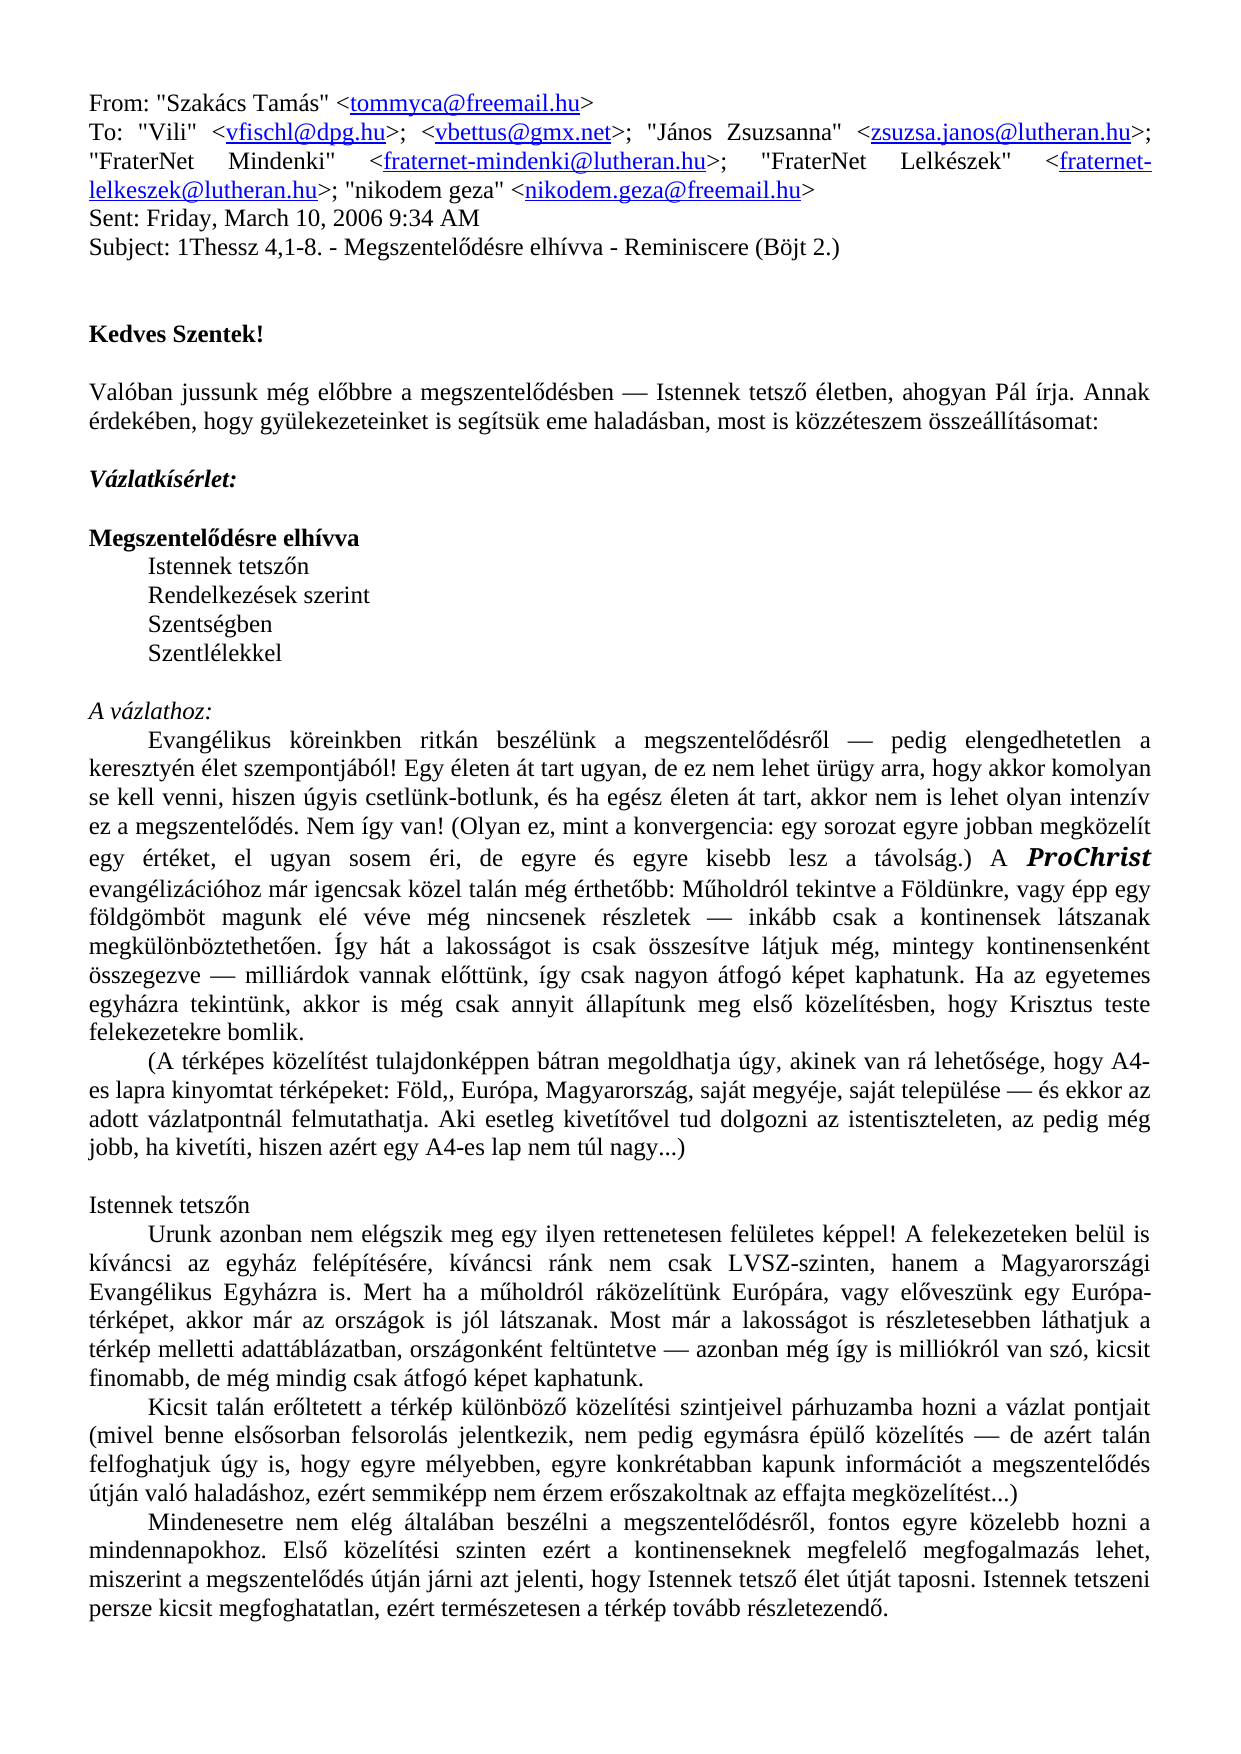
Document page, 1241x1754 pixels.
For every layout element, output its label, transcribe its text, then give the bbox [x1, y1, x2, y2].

text Rendelkezések szerint [88, 580, 1152, 609]
text To: "Vili" <vfischl@dpg.hu>; <vbettus@gmx.net>; "János Zsuzsanna" <zsuzsa.janos@lutheran.hu>; "FraterNet Mindenki" <fraternet-mindenki@lutheran.hu>; "FraterNet Lelkészek" <fraternet-lelkeszek@lutheran.hu>; "nikodem geza" <nikodem.geza@freemail.hu> [88, 117, 1152, 203]
text Megszentelődésre elhívva [88, 523, 1152, 551]
text From: "Szakács Tamás" <tommyca@freemail.hu> [88, 88, 1152, 117]
subtitle Kedves Szentek! [88, 319, 1152, 348]
text Szentségben [88, 609, 1152, 638]
text Evangélikus köreinkben ritkán beszélünk a megszentelődésről — pedig elengedhetetlen a keresztyén élet szempontjából! Egy életen át tart ugyan, de ez nem lehet ürügy arra, hogy akkor komolyan se kell venni, hiszen úgyis csetlünk-botlunk, és ha egész életen át tart, akkor nem is lehet olyan intenzív ez a megszentelődés. Nem így van! (Olyan ez, mint a konvergencia: egy sorozat egyre jobban megközelít egy értéket, el ugyan sosem éri, de egyre és egyre kisebb lesz a távolság.) A ProChrist evangélizációhoz már igencsak közel talán még érthetőbb: Műholdról tekintve a Földünkre, vagy épp egy földgömböt magunk elé véve még nincsenek részletek — inkább csak a kontinensek látszanak megkülönböztethetően. Így hát a lakosságot is csak összesítve látjuk még, mintegy kontinensenként összegezve — milliárdok vannak előttünk, így csak nagyon átfogó képet kaphatunk. Ha az egyetemes egyházra tekintünk, akkor is még csak annyit állapítunk meg első közelítésben, hogy Krisztus teste felekezetekre bomlik. [88, 725, 1152, 1046]
text Vázlatkísérlet: [88, 464, 1152, 493]
text A vázlathoz: [88, 696, 1152, 725]
text Urunk azonban nem elégszik meg egy ilyen rettenetesen felületes képpel! A felekezeteken belül is kíváncsi az egyház felépítésére, kíváncsi ránk nem csak LVSZ-szinten, hanem a Magyarországi Evangélikus Egyházra is. Mert ha a műholdról ráközelítünk Európára, vagy előveszünk egy Európa-térképet, akkor már az országok is jól látszanak. Most már a lakosságot is részletesebben láthatjuk a térkép melletti adattáblázatban, országonként feltüntetve — azonban még így is milliókról van szó, kicsit finomabb, de még mindig csak átfogó képet kaphatunk. [88, 1219, 1152, 1392]
text Subject: 1Thessz 4,1-8. - Megszentelődésre elhívva - Reminiscere (Böjt 2.) [88, 232, 1152, 261]
text Sent: Friday, March 10, 2006 9:34 AM [88, 203, 1152, 232]
text Istennek tetszőn [88, 551, 1152, 580]
text Kicsit talán erőltetett a térkép különböző közelítési szintjeivel párhuzamba hozni a vázlat pontjait (mivel benne elsősorban felsorolás jelentkezik, nem pedig egymásra épülő közelítés — de azért talán felfoghatjuk úgy is, hogy egyre mélyebben, egyre konkrétabban kapunk információt a megszentelődés útján való haladáshoz, ezért semmiképp nem érzem erőszakoltnak az effajta megközelítést...) [88, 1392, 1152, 1507]
text Valóban jussunk még előbbre a megszentelődésben — Istennek tetsző életben, ahogyan Pál írja. Annak érdekében, hogy gyülekezeteinket is segítsük eme haladásban, most is közzéteszem összeállításomat: [88, 377, 1152, 435]
text Mindenesetre nem elég általában beszélni a megszentelődésről, fontos egyre közelebb hozni a mindennapokhoz. Első közelítési szinten ezért a kontinenseknek megfelelő megfogalmazás lehet, miszerint a megszentelődés útján járni azt jelenti, hogy Istennek tetsző élet útját taposni. Istennek tetszeni persze kicsit megfoghatatlan, ezért természetesen a térkép tovább részletezendő. [88, 1507, 1152, 1622]
text Szentlélekkel [88, 638, 1152, 666]
text Istennek tetszőn [88, 1191, 1152, 1219]
text (A térképes közelítést tulajdonképpen bátran megoldhatja úgy, akinek van rá lehetősége, hogy A4-es lapra kinyomtat térképeket: Föld,, Európa, Magyarország, saját megyéje, saját települése — és ekkor az adott vázlatpontnál felmutathatja. Aki esetleg kivetítővel tud dolgozni az istentiszteleten, az pedig még jobb, ha kivetíti, hiszen azért egy A4-es lap nem túl nagy...) [88, 1046, 1152, 1161]
